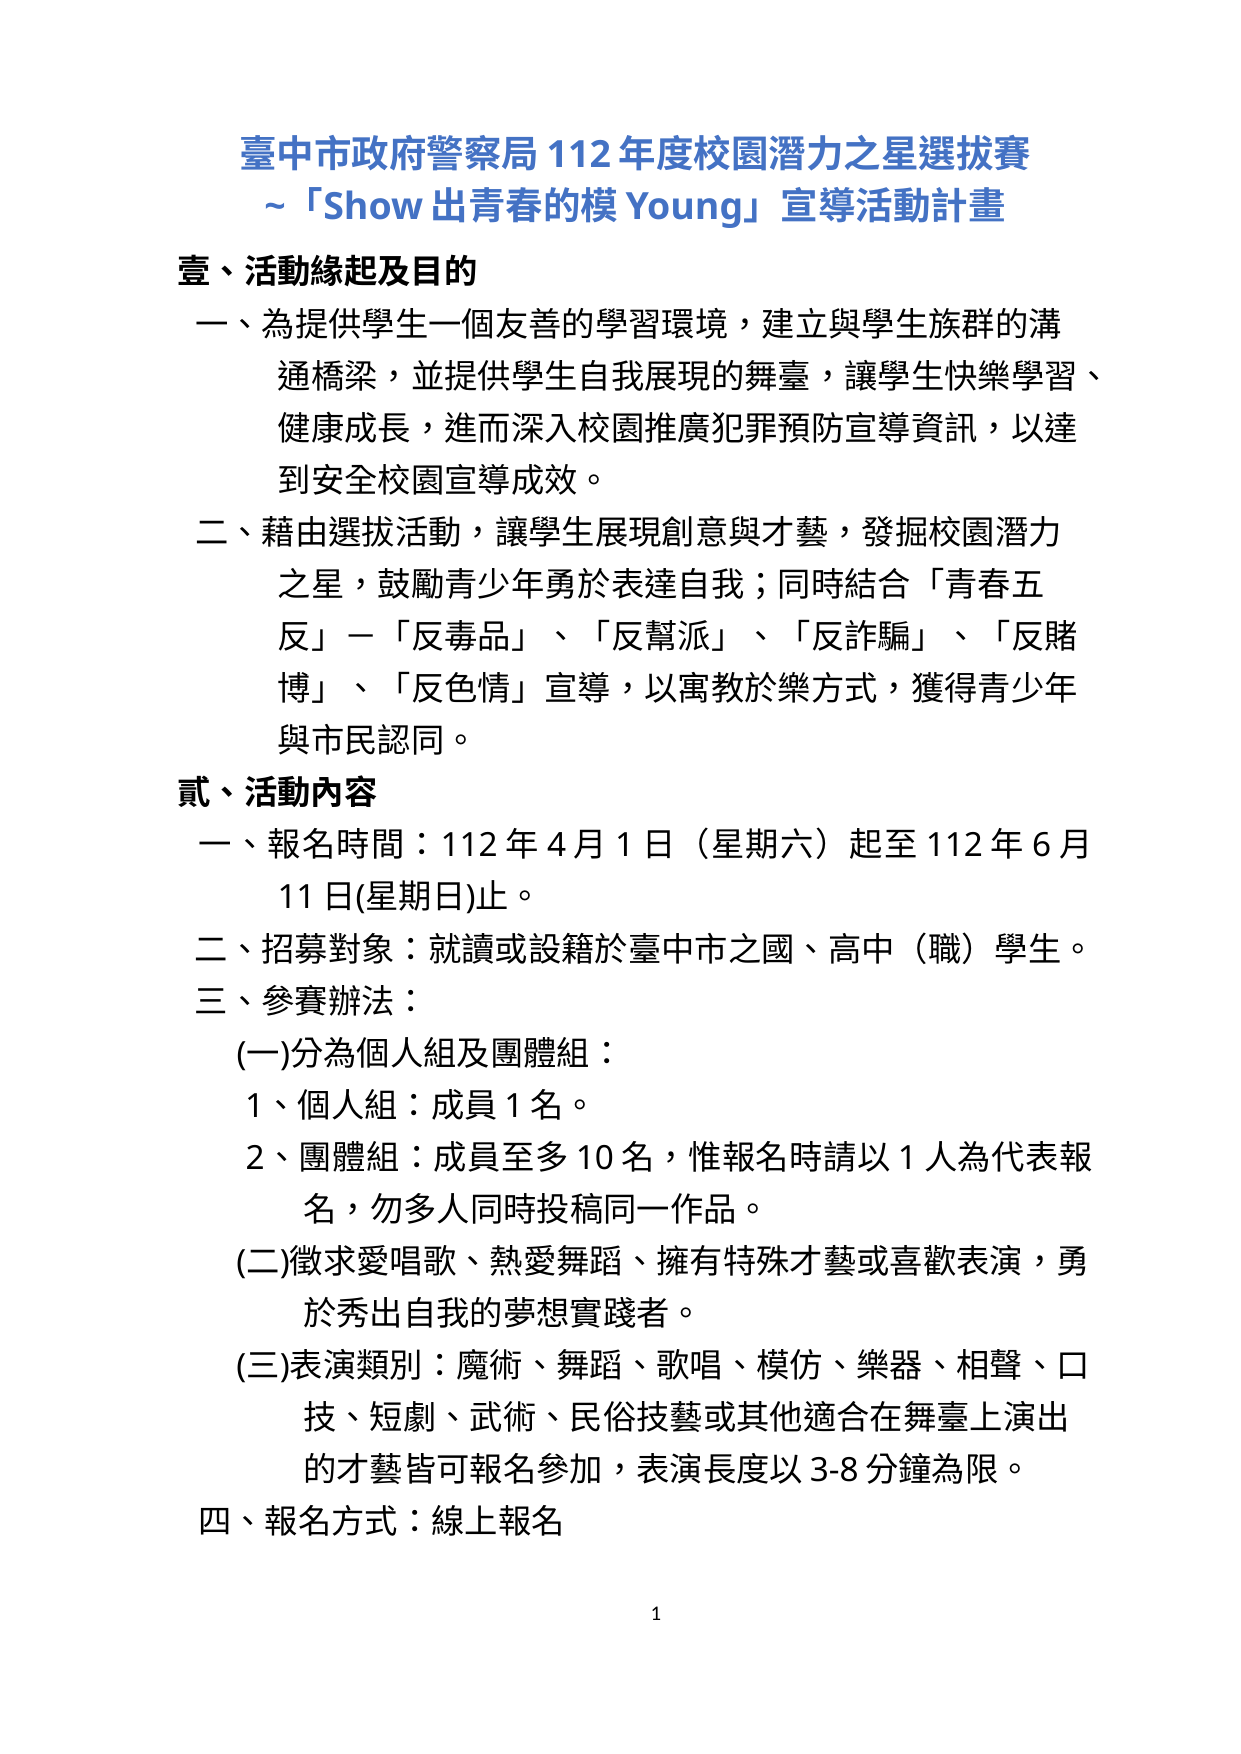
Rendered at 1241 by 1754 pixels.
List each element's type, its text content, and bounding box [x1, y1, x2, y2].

text 1、個人組：成員1名。 [236, 1076, 1092, 1128]
text 壹、活動緣起及目的 [177, 242, 1092, 294]
text (三)表演類別：魔術、舞蹈、歌唱、模仿、樂器、相聲、口技、短劇、武術、民俗技藝或其他適合在舞臺上演出的才藝皆可報名參加，表演長度以3-8分鐘為限。 [236, 1336, 1092, 1492]
text 四、報名方式：線上報名 [177, 1492, 1092, 1544]
text ~「Show出青春的模Young」宣導活動計畫 [177, 178, 1092, 230]
text 2、團體組：成員至多10名，惟報名時請以1人為代表報名，勿多人同時投稿同一作品。 [236, 1128, 1092, 1232]
text 貳、活動內容 [177, 763, 1092, 815]
text 三、參賽辦法： [177, 971, 1092, 1023]
text (二)徵求愛唱歌、熱愛舞蹈、擁有特殊才藝或喜歡表演，勇於秀出自我的夢想實踐者。 [236, 1232, 1092, 1336]
text 臺中市政府警察局112年度校園潛力之星選拔賽 [177, 126, 1092, 178]
text 一、為提供學生一個友善的學習環境，建立與學生族群的溝通橋梁，並提供學生自我展現的舞臺，讓學生快樂學習、健康成長，進而深入校園推廣犯罪預防宣導資訊，以達到安全校園宣導成效。 [177, 294, 1092, 503]
text (一)分為個人組及團體組： [236, 1023, 1092, 1076]
text 二、招募對象：就讀或設籍於臺中市之國、高中（職）學生。 [177, 919, 1092, 971]
text 一、報名時間：112年4月1日（星期六）起至112年6月11日(星期日)止。 [177, 815, 1092, 919]
text 二、藉由選拔活動，讓學生展現創意與才藝，發掘校園潛力之星，鼓勵青少年勇於表達自我；同時結合「青春五反」－「反毒品」、「反幫派」、「反詐騙」、「反賭博」、「反色情」宣導，以寓教於樂方式，獲得青少年與市民認同。 [177, 503, 1092, 763]
